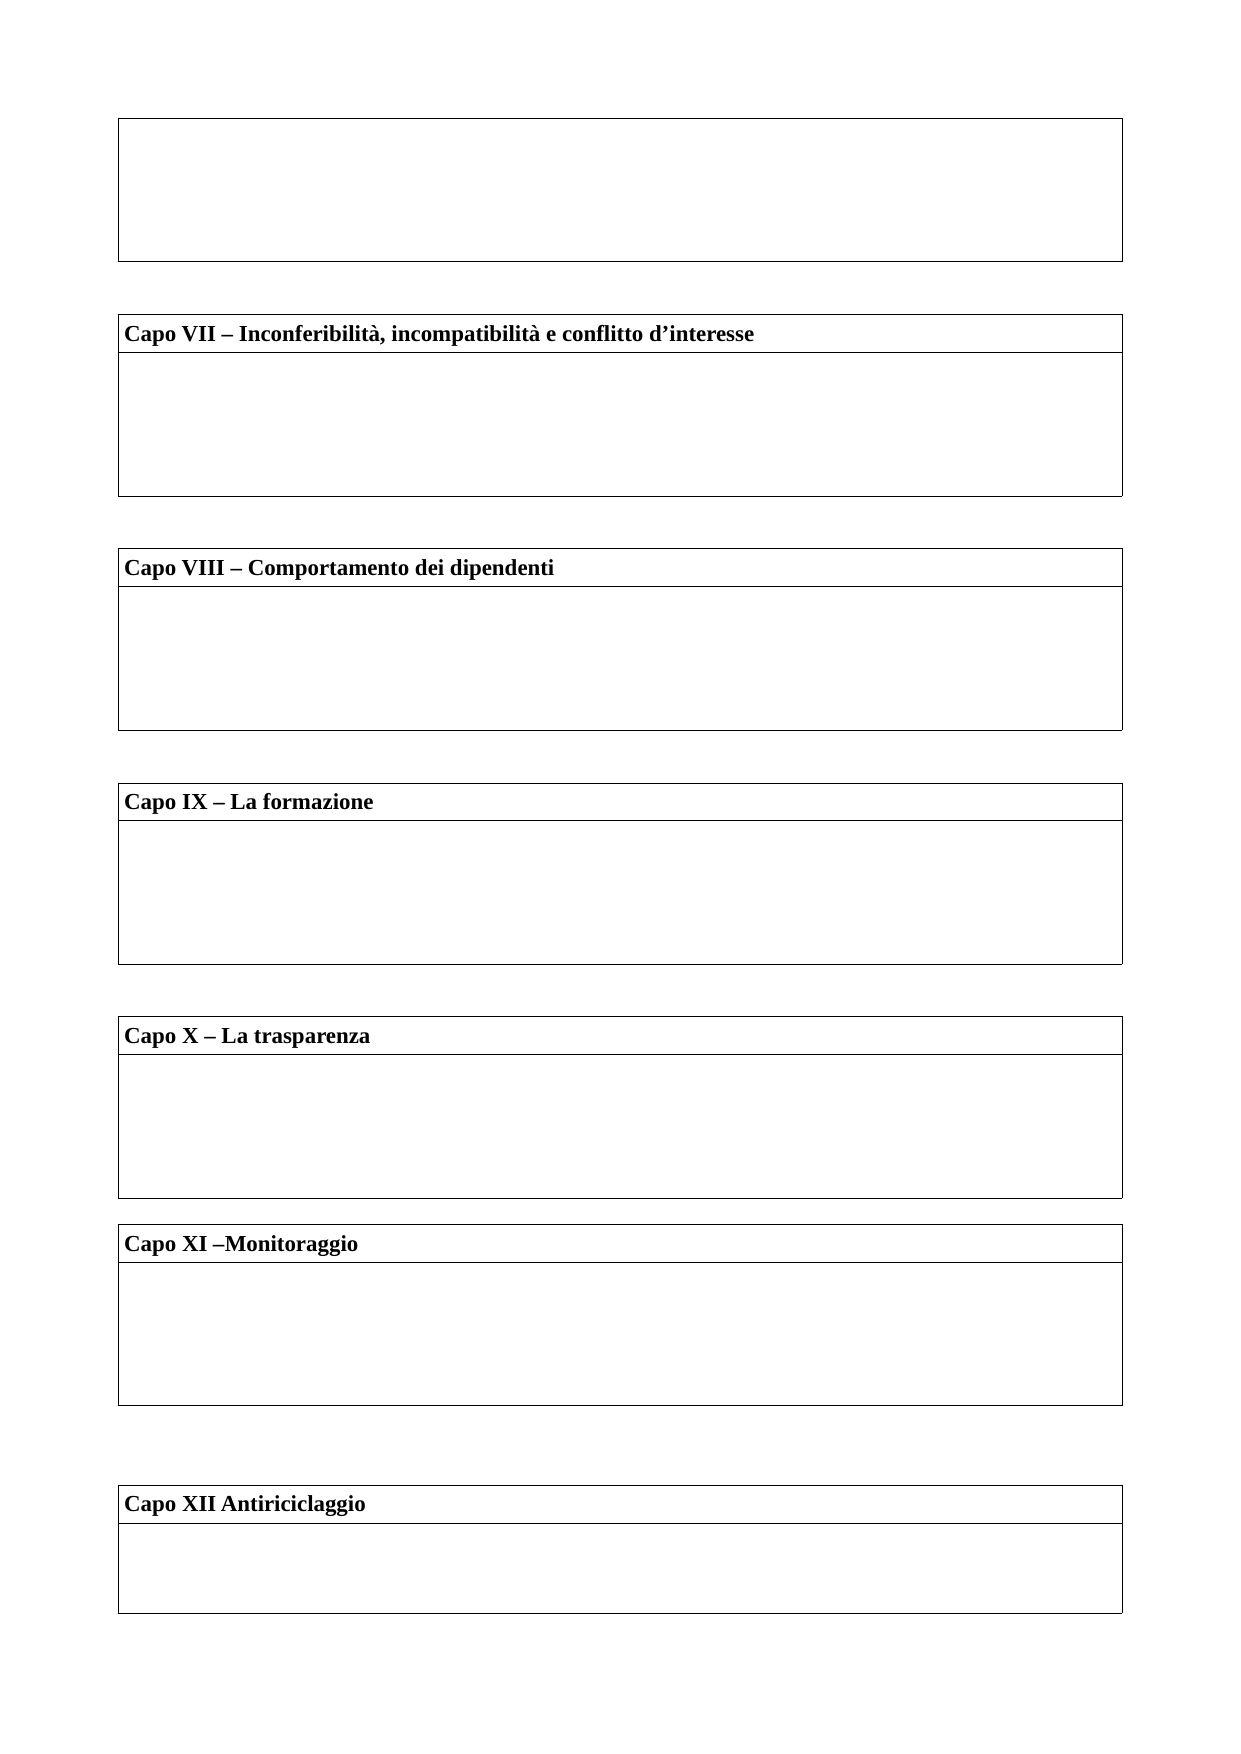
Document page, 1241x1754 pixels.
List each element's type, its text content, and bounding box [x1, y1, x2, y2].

table_cell [119, 821, 1122, 964]
table_header Capo VIII – Comportamento dei dipendenti [119, 549, 1122, 586]
table_header Capo XI –Monitoraggio [119, 1225, 1122, 1262]
table_header Capo VII – Inconferibilità, incompatibilità e conflitto d’interesse [119, 315, 1122, 352]
table_cell [119, 587, 1122, 729]
table_header Capo IX – La formazione [119, 784, 1122, 820]
table_cell [119, 1263, 1122, 1405]
table_cell [119, 119, 1122, 261]
table_cell [119, 1055, 1122, 1198]
table_header Capo X – La trasparenza [119, 1017, 1122, 1054]
table_cell [119, 353, 1122, 496]
table_header Capo XII Antiriciclaggio [119, 1486, 1122, 1522]
table_cell [119, 1524, 1122, 1613]
